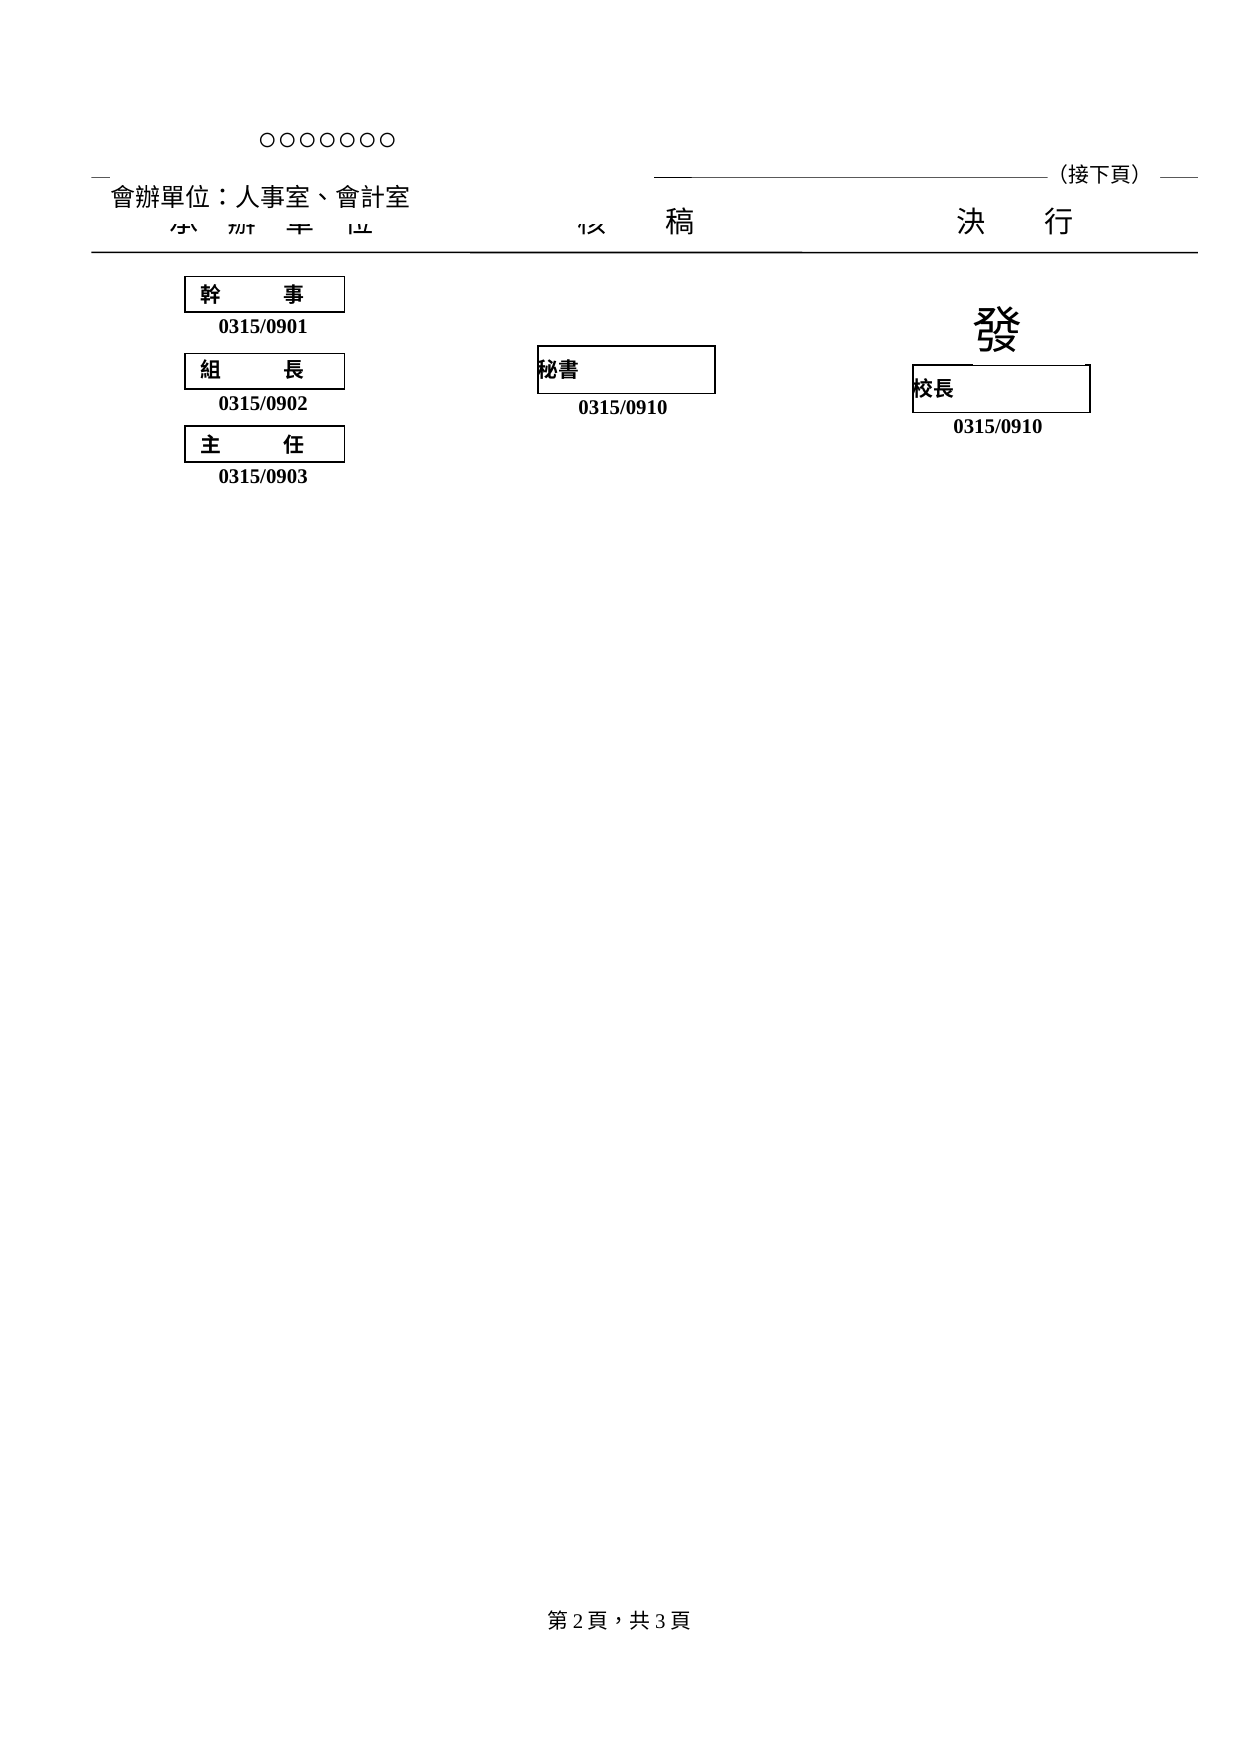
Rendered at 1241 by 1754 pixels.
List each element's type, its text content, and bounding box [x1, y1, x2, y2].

list 承 辦 單 位 核 稿 決 行 [111, 199, 1198, 241]
list ○○○○○○○○○○○○○○○○○○○○○○○○○○○○○○○○○○○○○○○○○○○○○○○○ [182, 96, 1090, 159]
list 發 [973, 290, 1085, 362]
list 會辦單位：人事室、會計室 [110, 177, 654, 214]
